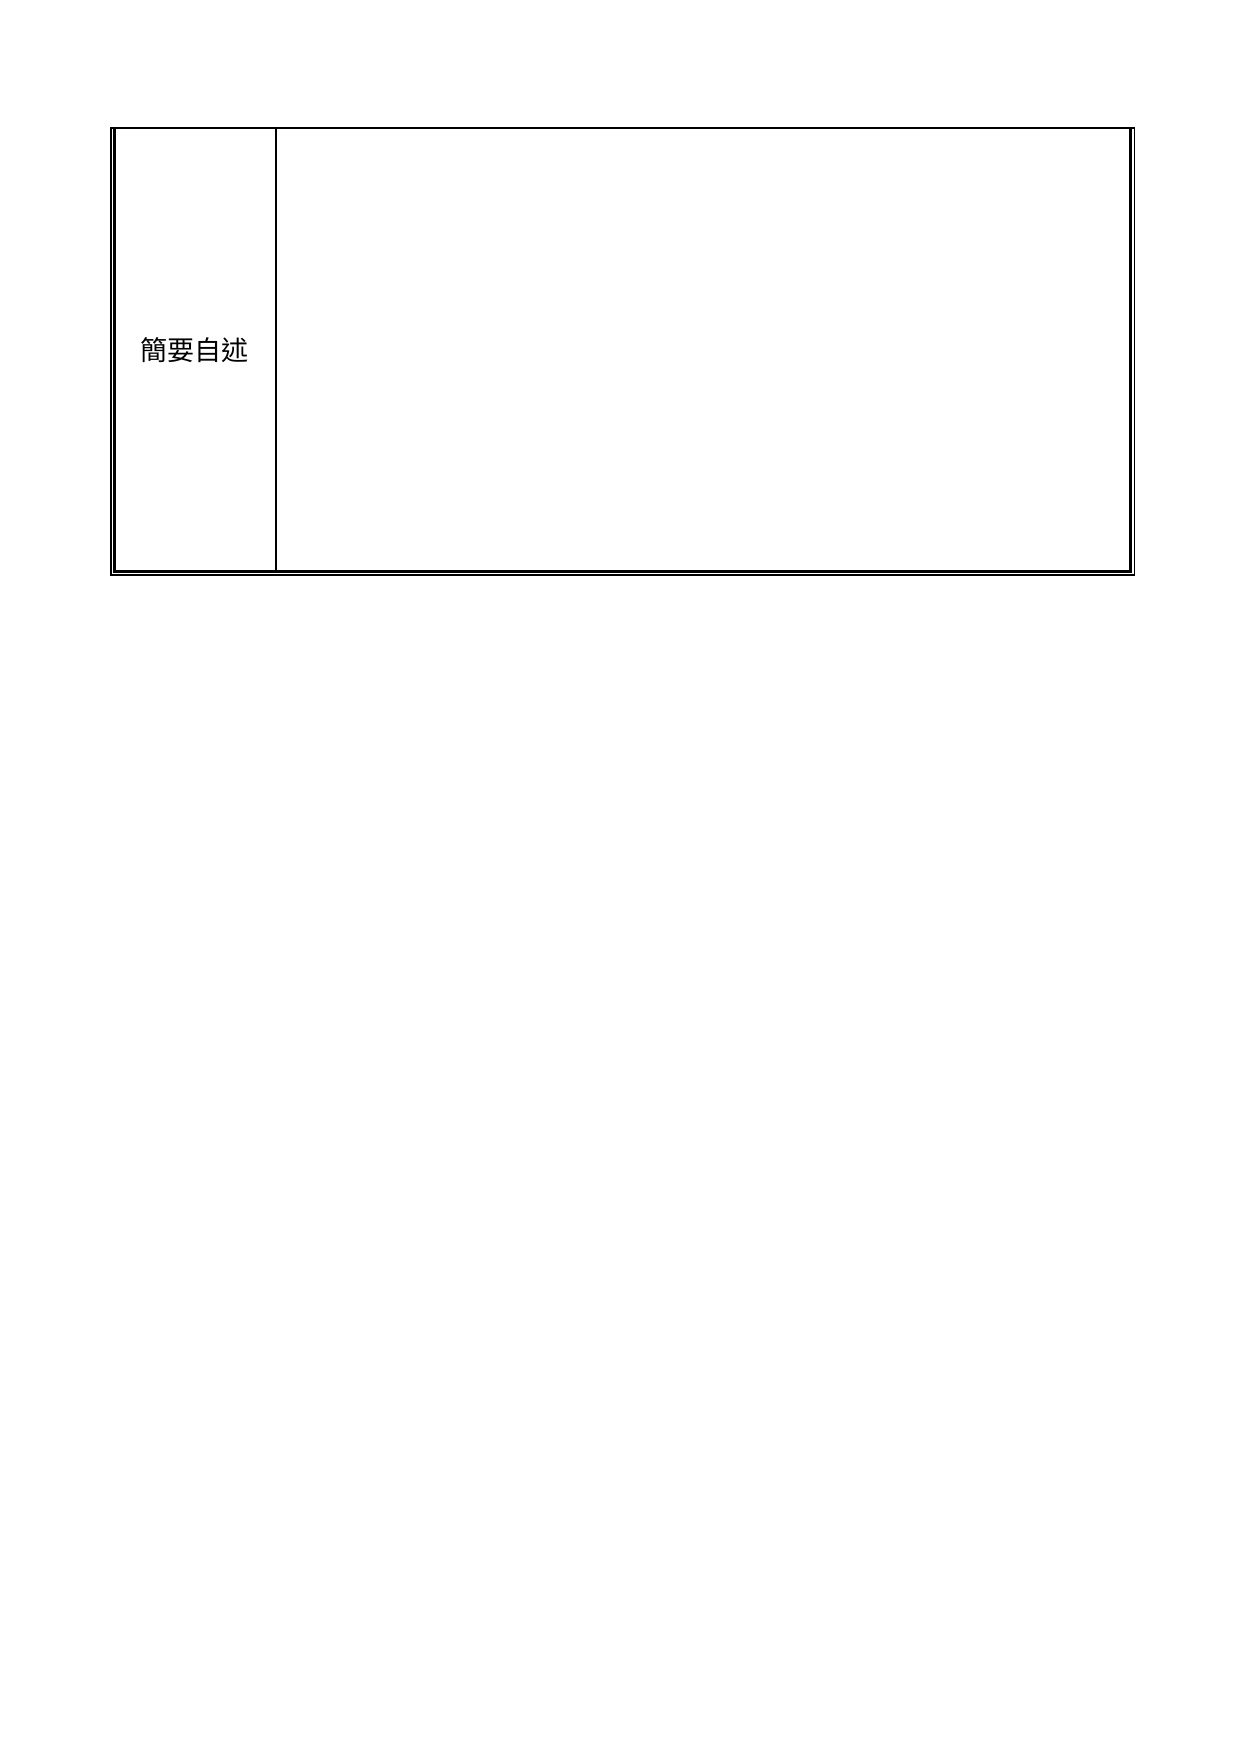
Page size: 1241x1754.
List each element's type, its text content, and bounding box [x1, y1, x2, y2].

table_cell 簡要自述 [116, 129, 275, 569]
table_cell [277, 129, 1129, 569]
